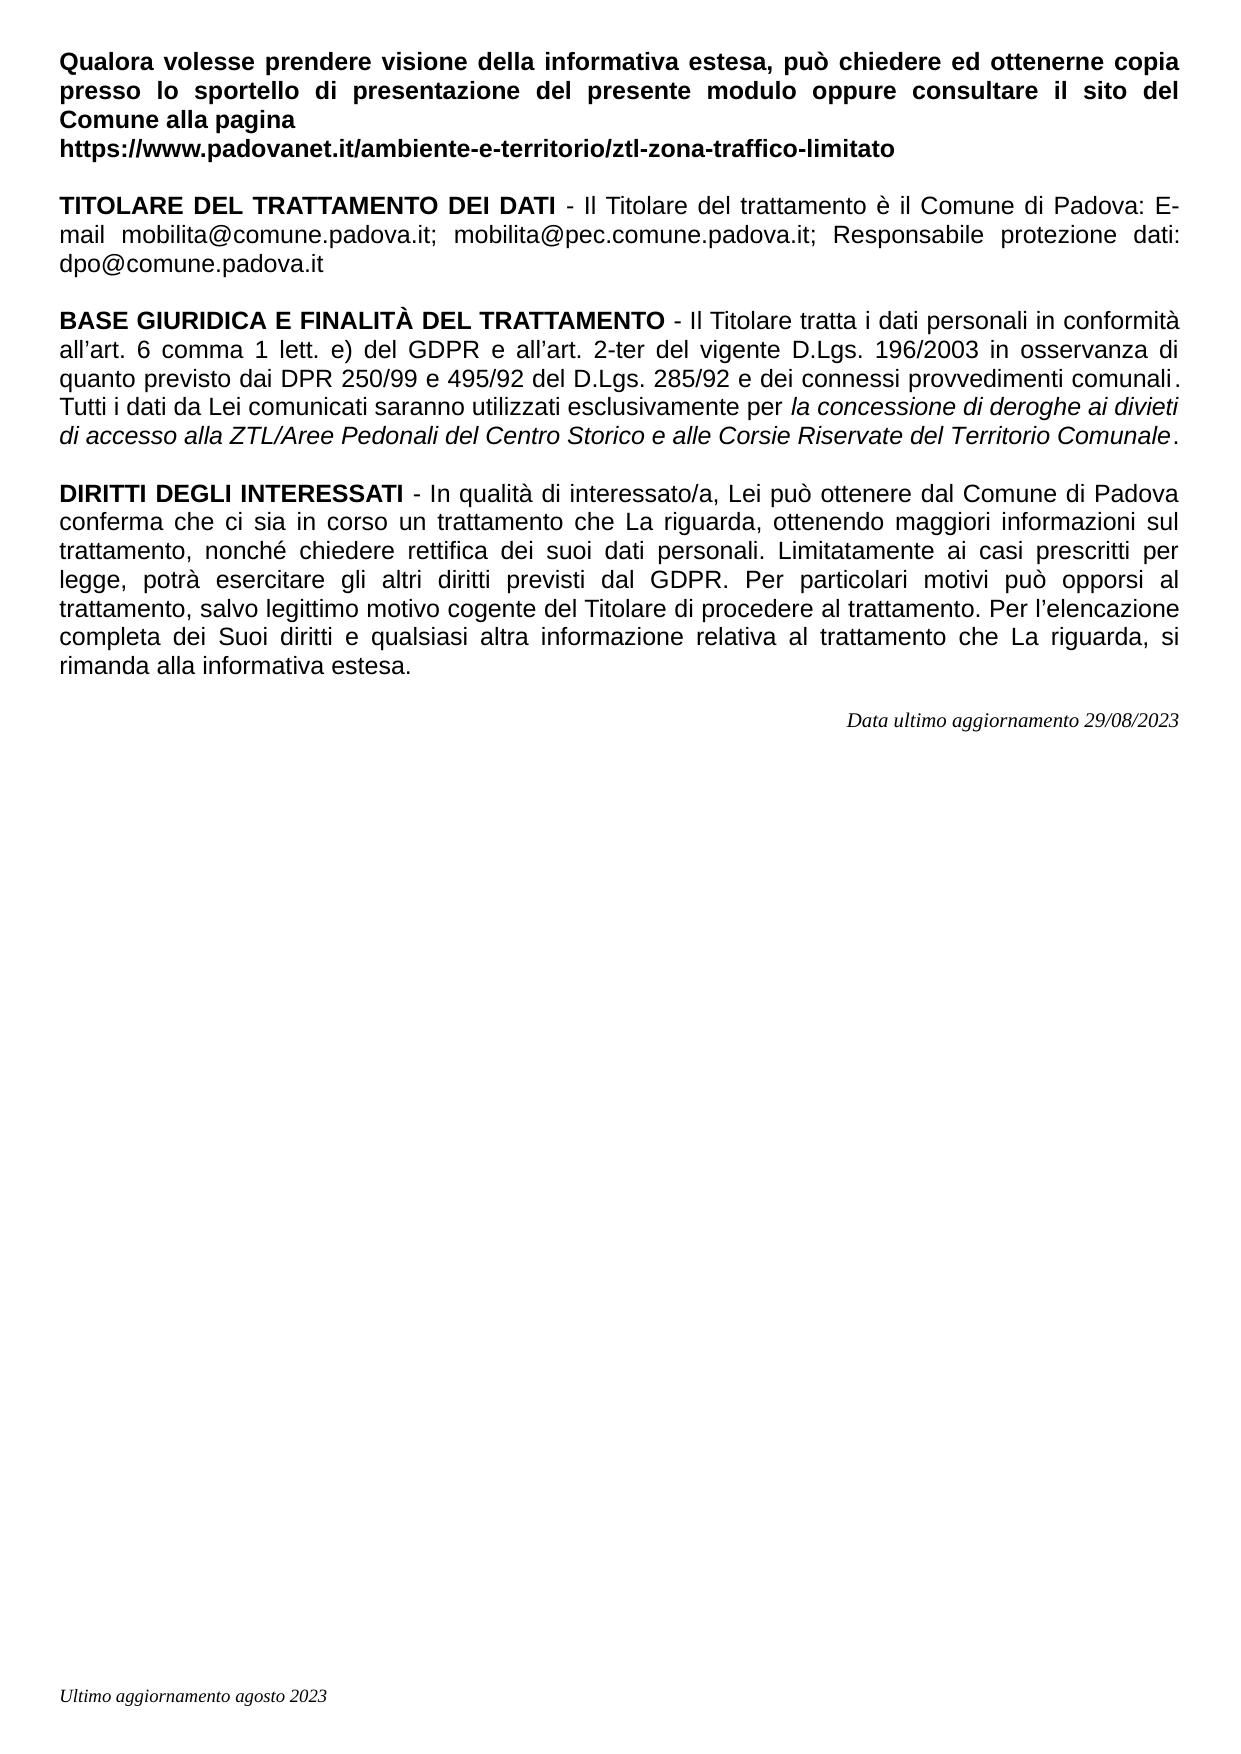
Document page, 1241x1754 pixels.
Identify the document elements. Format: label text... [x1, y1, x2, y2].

text TITOLARE DEL TRATTAMENTO DEI DATI - Il Titolare del trattamento è il Comune di Padova: E-mail mobilita@comune.padova.it; mobilita@pec.comune.padova.it; Responsabile protezione dati: dpo@comune.padova.it [59, 191, 1181, 277]
text DIRITTI DEGLI INTERESSATI - In qualità di interessato/a, Lei può ottenere dal Comune di Padova conferma che ci sia in corso un trattamento che La riguarda, ottenendo maggiori informazioni sul trattamento, nonché chiedere rettifica dei suoi dati personali. Limitatamente ai casi prescritti per legge, potrà esercitare gli altri diritti previsti dal GDPR. Per particolari motivi può opporsi al trattamento, salvo legittimo motivo cogente del Titolare di procedere al trattamento. Per l’elencazione completa dei Suoi diritti e qualsiasi altra informazione relativa al trattamento che La riguarda, si rimanda alla informativa estesa. [59, 478, 1181, 680]
text https://www.padovanet.it/ambiente-e-territorio/ztl-zona-traffico-limitato [59, 133, 1181, 162]
text Qualora volesse prendere visione della informativa estesa, può chiedere ed ottenerne copia presso lo sportello di presentazione del presente modulo oppure consultare il sito del Comune alla pagina [59, 47, 1181, 133]
text BASE GIURIDICA E FINALITÀ DEL TRATTAMENTO - Il Titolare tratta i dati personali in conformità all’art. 6 comma 1 lett. e) del GDPR e all’art. 2-ter del vigente D.Lgs. 196/2003 in osservanza di quanto previsto dai DPR 250/99 e 495/92 del D.Lgs. 285/92 e dei connessi provvedimenti comunali. Tutti i dati da Lei comunicati saranno utilizzati esclusivamente per la concessione di deroghe ai divieti di accesso alla ZTL/Aree Pedonali del Centro Storico e alle Corsie Riservate del Territorio Comunale. [59, 306, 1181, 450]
text Data ultimo aggiornamento 29/08/2023 [59, 708, 1181, 732]
